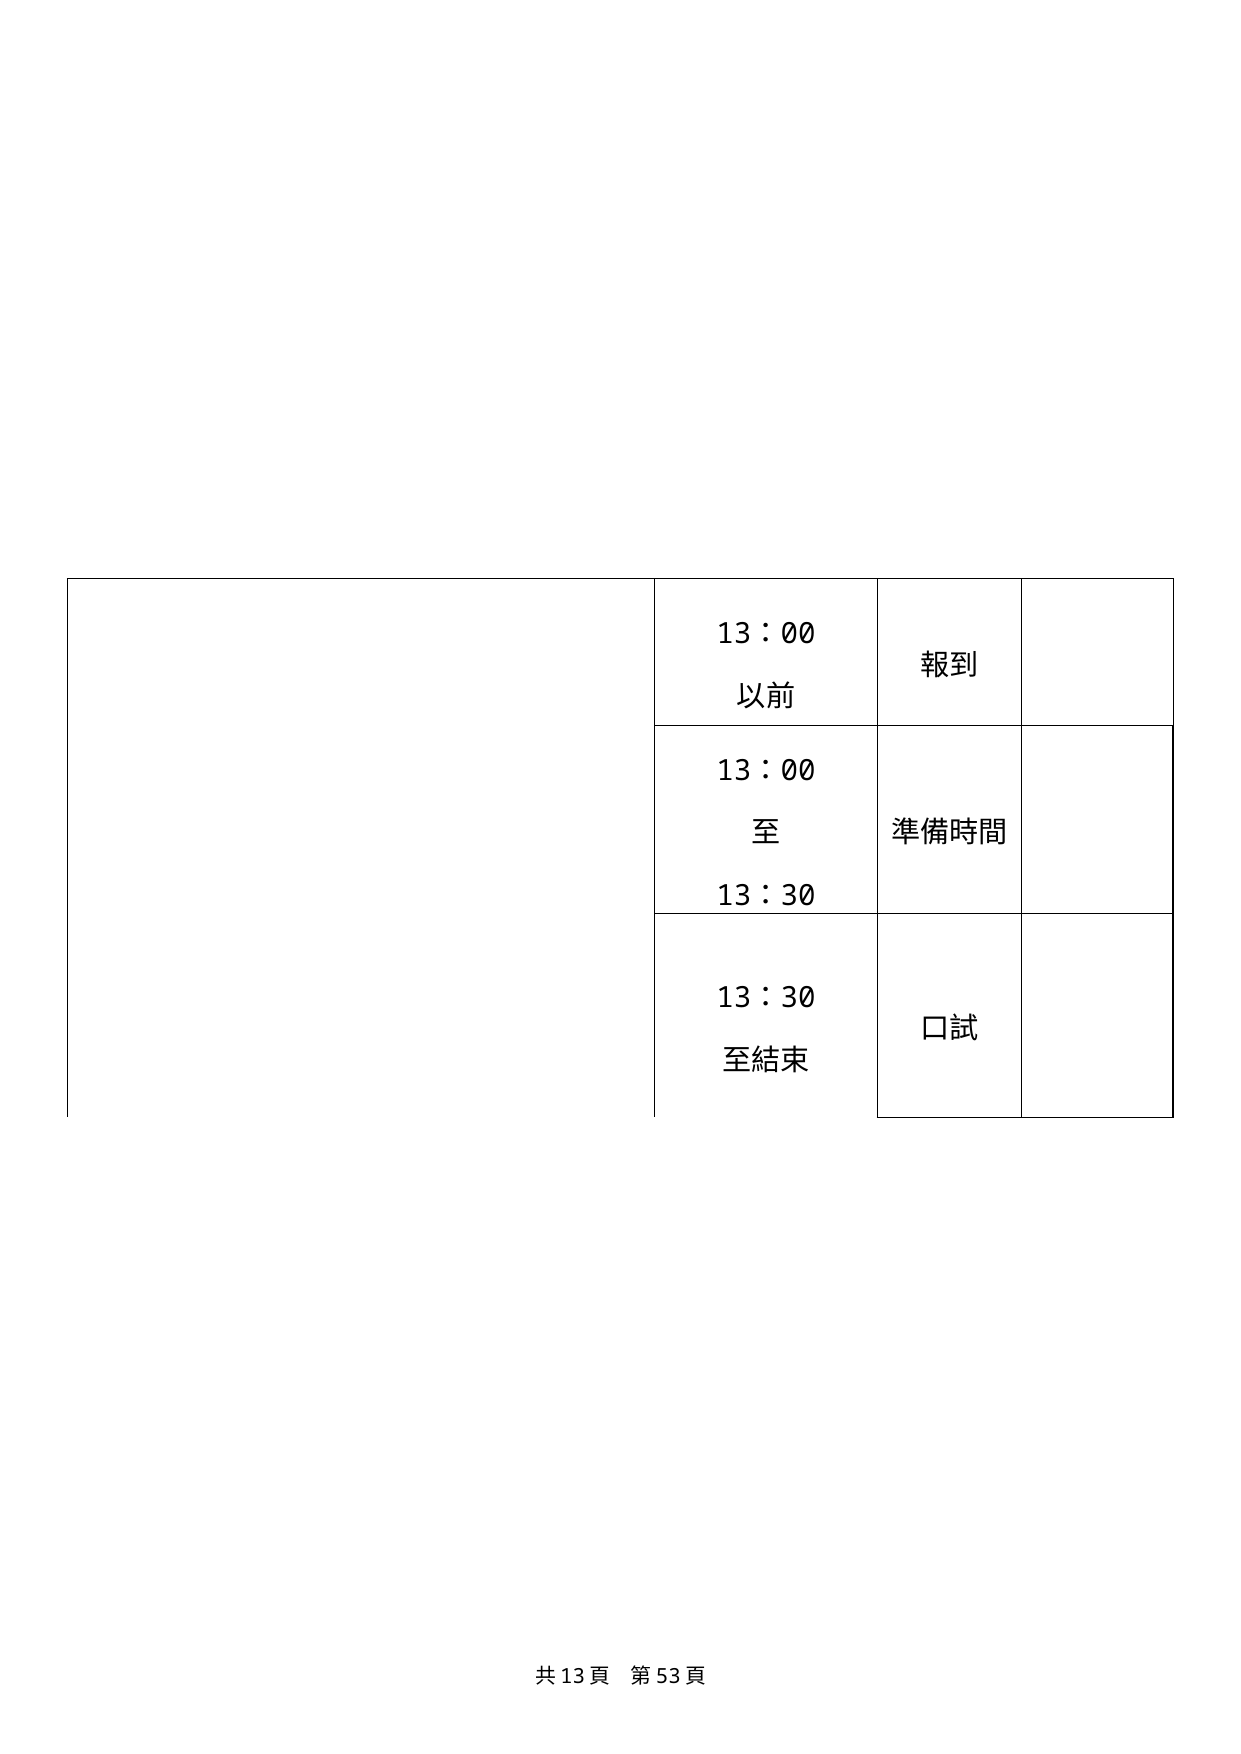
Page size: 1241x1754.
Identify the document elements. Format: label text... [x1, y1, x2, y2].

table_cell 準備時間 [878, 726, 1021, 913]
table_cell 13：00 至 13：30 [655, 726, 877, 913]
table_cell [1022, 579, 1173, 725]
table_cell 13：00 以前 [655, 579, 877, 725]
table_header 臺中市梧棲區中正國民小學 113學年度第一學期代理教師甄選 准考證 編號： 姓名： 甄選類別：□國小普通班一般教師 甄選次別： □第一次招考 □第二次招考 □第三次招考 □第四次招考 □第五次招考 [68, 579, 654, 1117]
table_cell 報到 [878, 579, 1021, 725]
table_cell 口試 [878, 914, 1021, 1117]
table_cell 13：30 至結束 [655, 914, 877, 1117]
table_cell [1022, 914, 1172, 1117]
table_cell [1022, 726, 1172, 913]
